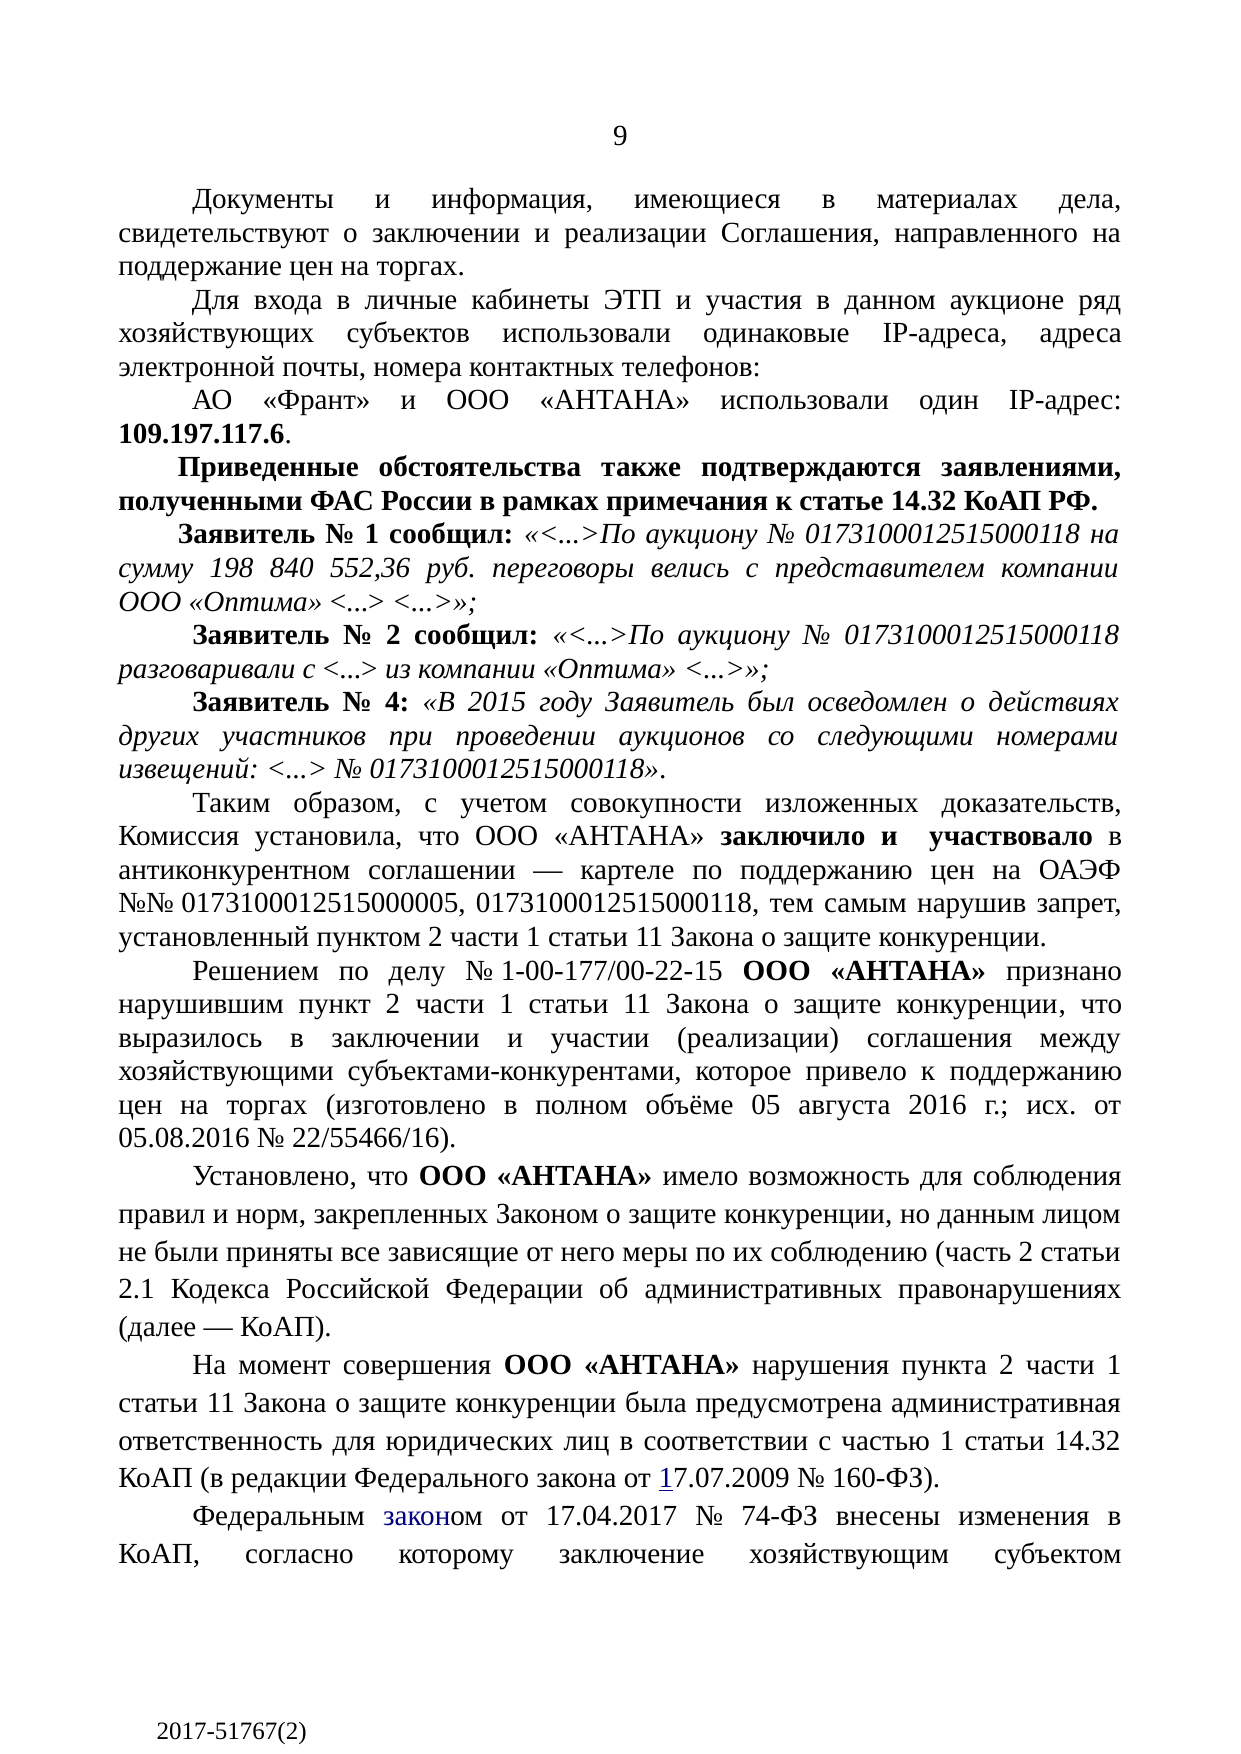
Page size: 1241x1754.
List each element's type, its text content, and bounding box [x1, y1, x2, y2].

text Установлено, что ООО «АНТАНА» имело возможность для соблюдения правил и норм, закрепленных Законом о защите конкуренции, но данным лицом не были приняты все зависящие от него меры по их соблюдению (часть 2 статьи 2.1 Кодекса Российской Федерации об административных правонарушениях (далее — КоАП). [118, 1154, 1122, 1343]
text Заявитель № 2 сообщил: «<...>По аукциону № 0173100012515000118 разговаривали с <...> из компании «Оптима» <...>»; [118, 617, 1122, 684]
text АО «Франт» и ООО «АНТАНА» использовали один IP-адрес: 109.197.117.6. [118, 382, 1122, 449]
text Документы и информация, имеющиеся в материалах дела, свидетельствуют о заключении и реализации Соглашения, направленного на поддержание цен на торгах. [118, 181, 1122, 282]
text Приведенные обстоятельства также подтверждаются заявлениями, полученными ФАС России в рамках примечания к статье 14.32 КоАП РФ. [118, 449, 1122, 517]
text Федеральным законом от 17.04.2017 № 74-ФЗ внесены изменения в КоАП, согласно которому заключение хозяйствующим субъектом [118, 1494, 1122, 1570]
text Для входа в личные кабинеты ЭТП и участия в данном аукционе ряд хозяйствующих субъектов использовали одинаковые IP-адреса, адреса электронной почты, номера контактных телефонов: [118, 282, 1122, 382]
text Решением по делу № 1-00-177/00-22-15 ООО «АНТАНА» признано нарушившим пункт 2 части 1 статьи 11 Закона о защите конкуренции, что выразилось в заключении и участии (реализации) соглашения между хозяйствующими субъектами-конкурентами, которое привело к поддержанию цен на торгах (изготовлено в полном объёме 05 августа 2016 г.; исх. от 05.08.2016 № 22/55466/16). [118, 953, 1122, 1154]
text На момент совершения ООО «АНТАНА» нарушения пункта 2 части 1 статьи 11 Закона о защите конкуренции была предусмотрена административная ответственность для юридических лиц в соответствии с частью 1 статьи 14.32 КоАП (в редакции Федерального закона от 17.07.2009 № 160-ФЗ). [118, 1343, 1122, 1494]
text Заявитель № 4: «В 2015 году Заявитель был осведомлен о действиях других участников при проведении аукционов со следующими номерами извещений: <...> № 0173100012515000118». [118, 684, 1122, 785]
text Таким образом, с учетом совокупности изложенных доказательств, Комиссия установила, что ООО «АНТАНА» заключило и участвовало в антиконкурентном соглашении — картеле по поддержанию цен на ОАЭФ №№ 0173100012515000005, 0173100012515000118, тем самым нарушив запрет, установленный пунктом 2 части 1 статьи 11 Закона о защите конкуренции. [118, 785, 1122, 953]
text Заявитель № 1 сообщил: «<...>По аукциону № 0173100012515000118 на сумму 198 840 552,36 руб. переговоры велись с представителем компании ООО «Оптима» <...> <...>»; [118, 517, 1122, 617]
